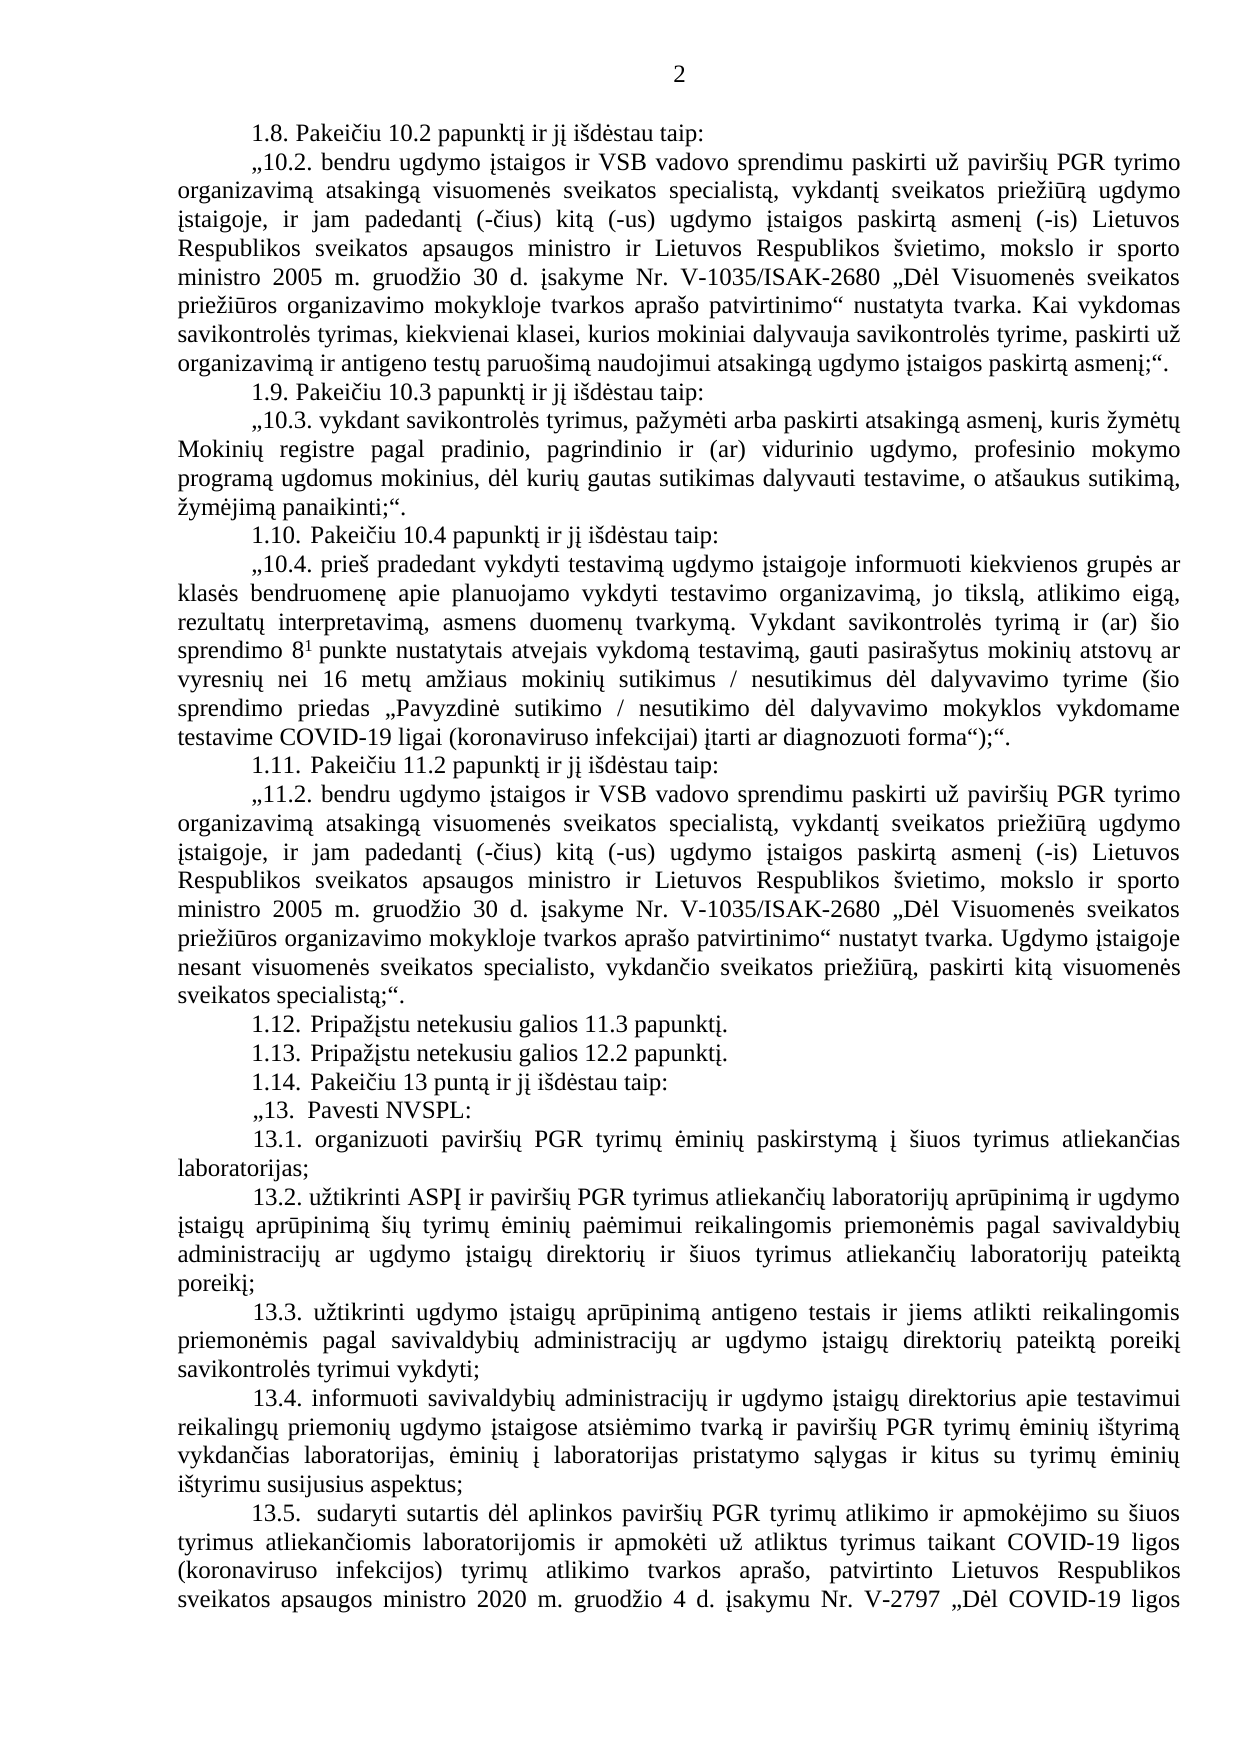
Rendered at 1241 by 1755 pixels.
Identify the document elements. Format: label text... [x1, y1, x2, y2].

text 13.3. užtikrinti ugdymo įstaigų aprūpinimą antigeno testais ir jiems atlikti reikalingomis priemonėmis pagal savivaldybių administracijų ar ugdymo įstaigų direktorių pateiktą poreikį savikontrolės tyrimui vykdyti; [177, 1297, 1181, 1383]
text 1.14. Pakeičiu 13 puntą ir jį išdėstau taip: [251, 1067, 1181, 1096]
text 1.8. Pakeičiu 10.2 papunktį ir jį išdėstau taip: [177, 118, 1181, 147]
text 1.12. Pripažįstu netekusiu galios 11.3 papunktį. [177, 1009, 1181, 1038]
text 13.4. informuoti savivaldybių administracijų ir ugdymo įstaigų direktorius apie testavimui reikalingų priemonių ugdymo įstaigose atsiėmimo tvarką ir paviršių PGR tyrimų ėminių ištyrimą vykdančias laboratorijas, ėminių į laboratorijas pristatymo sąlygas ir kitus su tyrimų ėminių ištyrimu susijusius aspektus; [177, 1383, 1181, 1498]
text 13.2. užtikrinti ASPĮ ir paviršių PGR tyrimus atliekančių laboratorijų aprūpinimą ir ugdymo įstaigų aprūpinimą šių tyrimų ėminių paėmimui reikalingomis priemonėmis pagal savivaldybių administracijų ar ugdymo įstaigų direktorių ir šiuos tyrimus atliekančių laboratorijų pateiktą poreikį; [177, 1182, 1181, 1297]
text „10.3. vykdant savikontrolės tyrimus, pažymėti arba paskirti atsakingą asmenį, kuris žymėtų Mokinių registre pagal pradinio, pagrindinio ir (ar) vidurinio ugdymo, profesinio mokymo programą ugdomus mokinius, dėl kurių gautas sutikimas dalyvauti testavime, o atšaukus sutikimą, žymėjimą panaikinti;“. [177, 406, 1181, 521]
text „10.4. prieš pradedant vykdyti testavimą ugdymo įstaigoje informuoti kiekvienos grupės ar klasės bendruomenę apie planuojamo vykdyti testavimo organizavimą, jo tikslą, atlikimo eigą, rezultatų interpretavimą, asmens duomenų tvarkymą. Vykdant savikontrolės tyrimą ir (ar) šio sprendimo 81 punkte nustatytais atvejais vykdomą testavimą, gauti pasirašytus mokinių atstovų ar vyresnių nei 16 metų amžiaus mokinių sutikimus / nesutikimus dėl dalyvavimo tyrime (šio sprendimo priedas „Pavyzdinė sutikimo / nesutikimo dėl dalyvavimo mokyklos vykdomame testavime COVID-19 ligai (koronaviruso infekcijai) įtarti ar diagnozuoti forma“);“. [177, 549, 1181, 751]
text 13.1. organizuoti paviršių PGR tyrimų ėminių paskirstymą į šiuos tyrimus atliekančias laboratorijas; [177, 1124, 1181, 1182]
text 1.11. Pakeičiu 11.2 papunktį ir jį išdėstau taip: [177, 751, 1181, 779]
text 1.13. Pripažįstu netekusiu galios 12.2 papunktį. [177, 1038, 1181, 1067]
text 13.5. sudaryti sutartis dėl aplinkos paviršių PGR tyrimų atlikimo ir apmokėjimo su šiuos tyrimus atliekančiomis laboratorijomis ir apmokėti už atliktus tyrimus taikant COVID-19 ligos (koronaviruso infekcijos) tyrimų atlikimo tvarkos aprašo, patvirtinto Lietuvos Respublikos sveikatos apsaugos ministro 2020 m. gruodžio 4 d. įsakymu Nr. V-2797 „Dėl COVID-19 ligos [177, 1498, 1181, 1613]
text „13. Pavesti NVSPL: [177, 1096, 1181, 1124]
text „10.2. bendru ugdymo įstaigos ir VSB vadovo sprendimu paskirti už paviršių PGR tyrimo organizavimą atsakingą visuomenės sveikatos specialistą, vykdantį sveikatos priežiūrą ugdymo įstaigoje, ir jam padedantį (-čius) kitą (-us) ugdymo įstaigos paskirtą asmenį (-is) Lietuvos Respublikos sveikatos apsaugos ministro ir Lietuvos Respublikos švietimo, mokslo ir sporto ministro 2005 m. gruodžio 30 d. įsakyme Nr. V-1035/ISAK-2680 „Dėl Visuomenės sveikatos priežiūros organizavimo mokykloje tvarkos aprašo patvirtinimo“ nustatyta tvarka. Kai vykdomas savikontrolės tyrimas, kiekvienai klasei, kurios mokiniai dalyvauja savikontrolės tyrime, paskirti už organizavimą ir antigeno testų paruošimą naudojimui atsakingą ugdymo įstaigos paskirtą asmenį;“. [177, 147, 1181, 377]
text 1.10. Pakeičiu 10.4 papunktį ir jį išdėstau taip: [177, 521, 1181, 549]
text 1.9. Pakeičiu 10.3 papunktį ir jį išdėstau taip: [177, 377, 1181, 406]
text „11.2. bendru ugdymo įstaigos ir VSB vadovo sprendimu paskirti už paviršių PGR tyrimo organizavimą atsakingą visuomenės sveikatos specialistą, vykdantį sveikatos priežiūrą ugdymo įstaigoje, ir jam padedantį (-čius) kitą (-us) ugdymo įstaigos paskirtą asmenį (-is) Lietuvos Respublikos sveikatos apsaugos ministro ir Lietuvos Respublikos švietimo, mokslo ir sporto ministro 2005 m. gruodžio 30 d. įsakyme Nr. V-1035/ISAK-2680 „Dėl Visuomenės sveikatos priežiūros organizavimo mokykloje tvarkos aprašo patvirtinimo“ nustatyt tvarka. Ugdymo įstaigoje nesant visuomenės sveikatos specialisto, vykdančio sveikatos priežiūrą, paskirti kitą visuomenės sveikatos specialistą;“. [177, 779, 1181, 1009]
